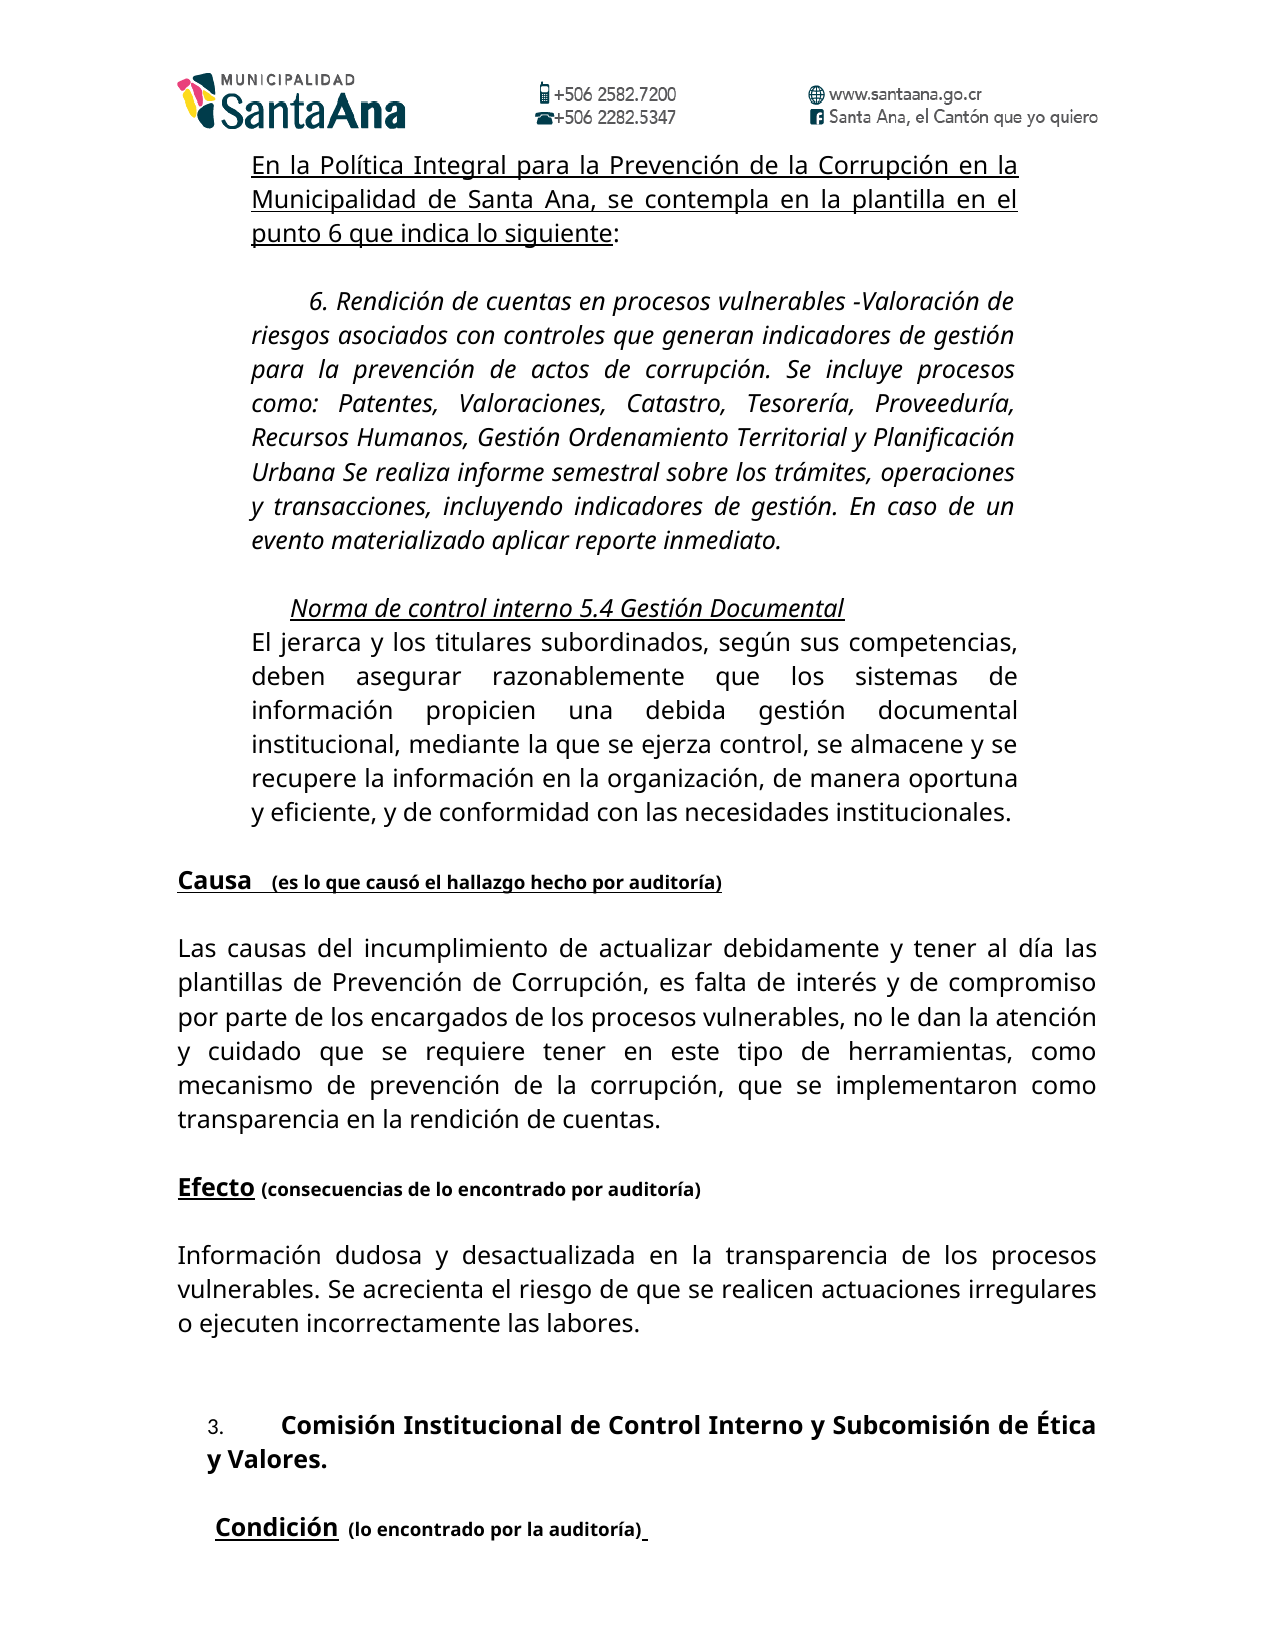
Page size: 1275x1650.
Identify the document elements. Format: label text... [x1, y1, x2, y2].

text Efecto (consecuencias de lo encontrado por auditoría) [177, 1169, 1098, 1203]
text Causa (es lo que causó el hallazgo hecho por auditoría) [177, 863, 1098, 897]
text 6. Rendición de cuentas en procesos vulnerables -Valoración de riesgos asociados con controles que generan indicadores de gestión para la prevención de actos de corrupción. Se incluye procesos como: Patentes, Valoraciones, Catastro, Tesorería, Proveeduría, Recursos Humanos, Gestión Ordenamiento Territorial y Planificación Urbana Se realiza informe semestral sobre los trámites, operaciones y transacciones, incluyendo indicadores de gestión. En caso de un evento materializado aplicar reporte inmediato. [251, 284, 1019, 556]
text En la Política Integral para la Prevención de la Corrupción en la [251, 148, 1019, 176]
text El jerarca y los titulares subordinados, según sus competencias, deben asegurar razonablemente que los sistemas de información propicien una debida gestión documental institucional, mediante la que se ejerza control, se almacene y se recupere la información en la organización, de manera oportuna y eficiente, y de conformidad con las necesidades institucionales. [251, 624, 1019, 829]
text Condición (lo encontrado por la auditoría) [215, 1510, 1098, 1544]
list Comisión Institucional de Control Interno y Subcomisión de Ética y Valores. [207, 1408, 1098, 1476]
text Municipalidad de Santa Ana, se contempla en la plantilla en el punto 6 que indica lo siguiente: [251, 178, 1019, 250]
text Información dudosa y desactualizada en la transparencia de los procesos vulnerables. Se acrecienta el riesgo de que se realicen actuaciones irregulares o ejecuten incorrectamente las labores. [177, 1238, 1098, 1340]
text Las causas del incumplimiento de actualizar debidamente y tener al día las plantillas de Prevención de Corrupción, es falta de interés y de compromiso por parte de los encargados de los procesos vulnerables, no le dan la atención y cuidado que se requiere tener en este tipo de herramientas, como mecanismo de prevención de la corrupción, que se implementaron como transparencia en la rendición de cuentas. [177, 931, 1098, 1135]
text Norma de control interno 5.4 Gestión Documental [251, 590, 1019, 624]
